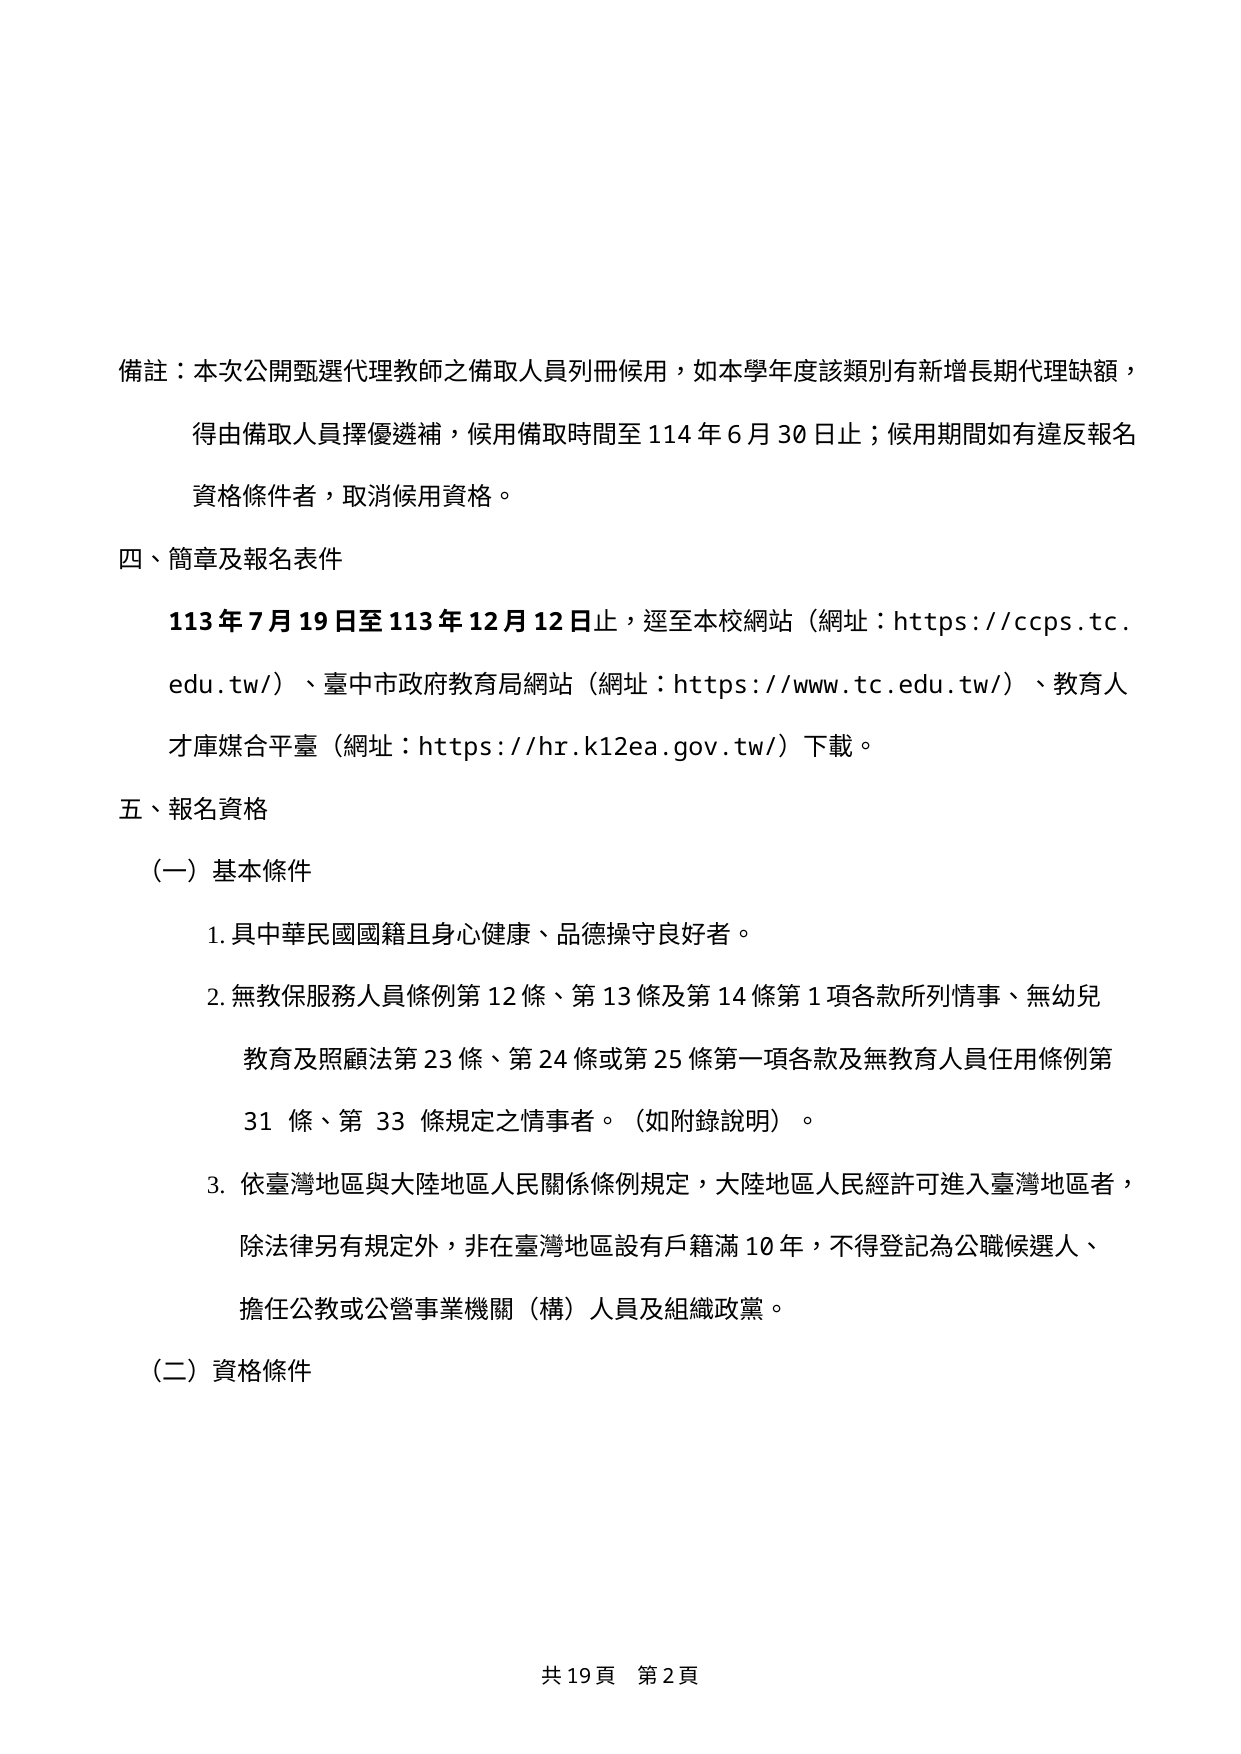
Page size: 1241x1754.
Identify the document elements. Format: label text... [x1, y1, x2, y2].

text （一）基本條件 [118, 828, 1122, 891]
text 1. 具中華民國國籍且身心健康、品德操守良好者。 [207, 891, 1122, 953]
text 備註：本次公開甄選代理教師之備取人員列冊候用，如本學年度該類別有新增長期代理缺額，得由備取人員擇優遴補，候用備取時間至114年6月30日止；候用期間如有違反報名資格條件者，取消候用資格。 [118, 328, 1137, 516]
text 2. 無教保服務人員條例第12條、第13條及第14條第1項各款所列情事、無幼兒教育及照顧法第23條、第24條或第25條第一項各款及無教育人員任用條例第 31 條、第 33 條規定之情事者。（如附錄說明）。 [207, 953, 1122, 1141]
text （二）資格條件 [118, 1328, 1122, 1391]
text 五、報名資格 [118, 766, 1122, 828]
text 3. 依臺灣地區與大陸地區人民關係條例規定，大陸地區人民經許可進入臺灣地區者，除法律另有規定外，非在臺灣地區設有戶籍滿10年，不得登記為公職候選人、擔任公教或公營事業機關（構）人員及組織政黨。 [207, 1141, 1122, 1328]
text 四、簡章及報名表件 113年7月19日至113年12月12日止，逕至本校網站（網址：https://ccps.tc.edu.tw/）、臺中市政府教育局網站（網址：https://www.tc.edu.tw/）、教育人才庫媒合平臺（網址：https://hr.k12ea.gov.tw/）下載。 [118, 516, 1137, 766]
